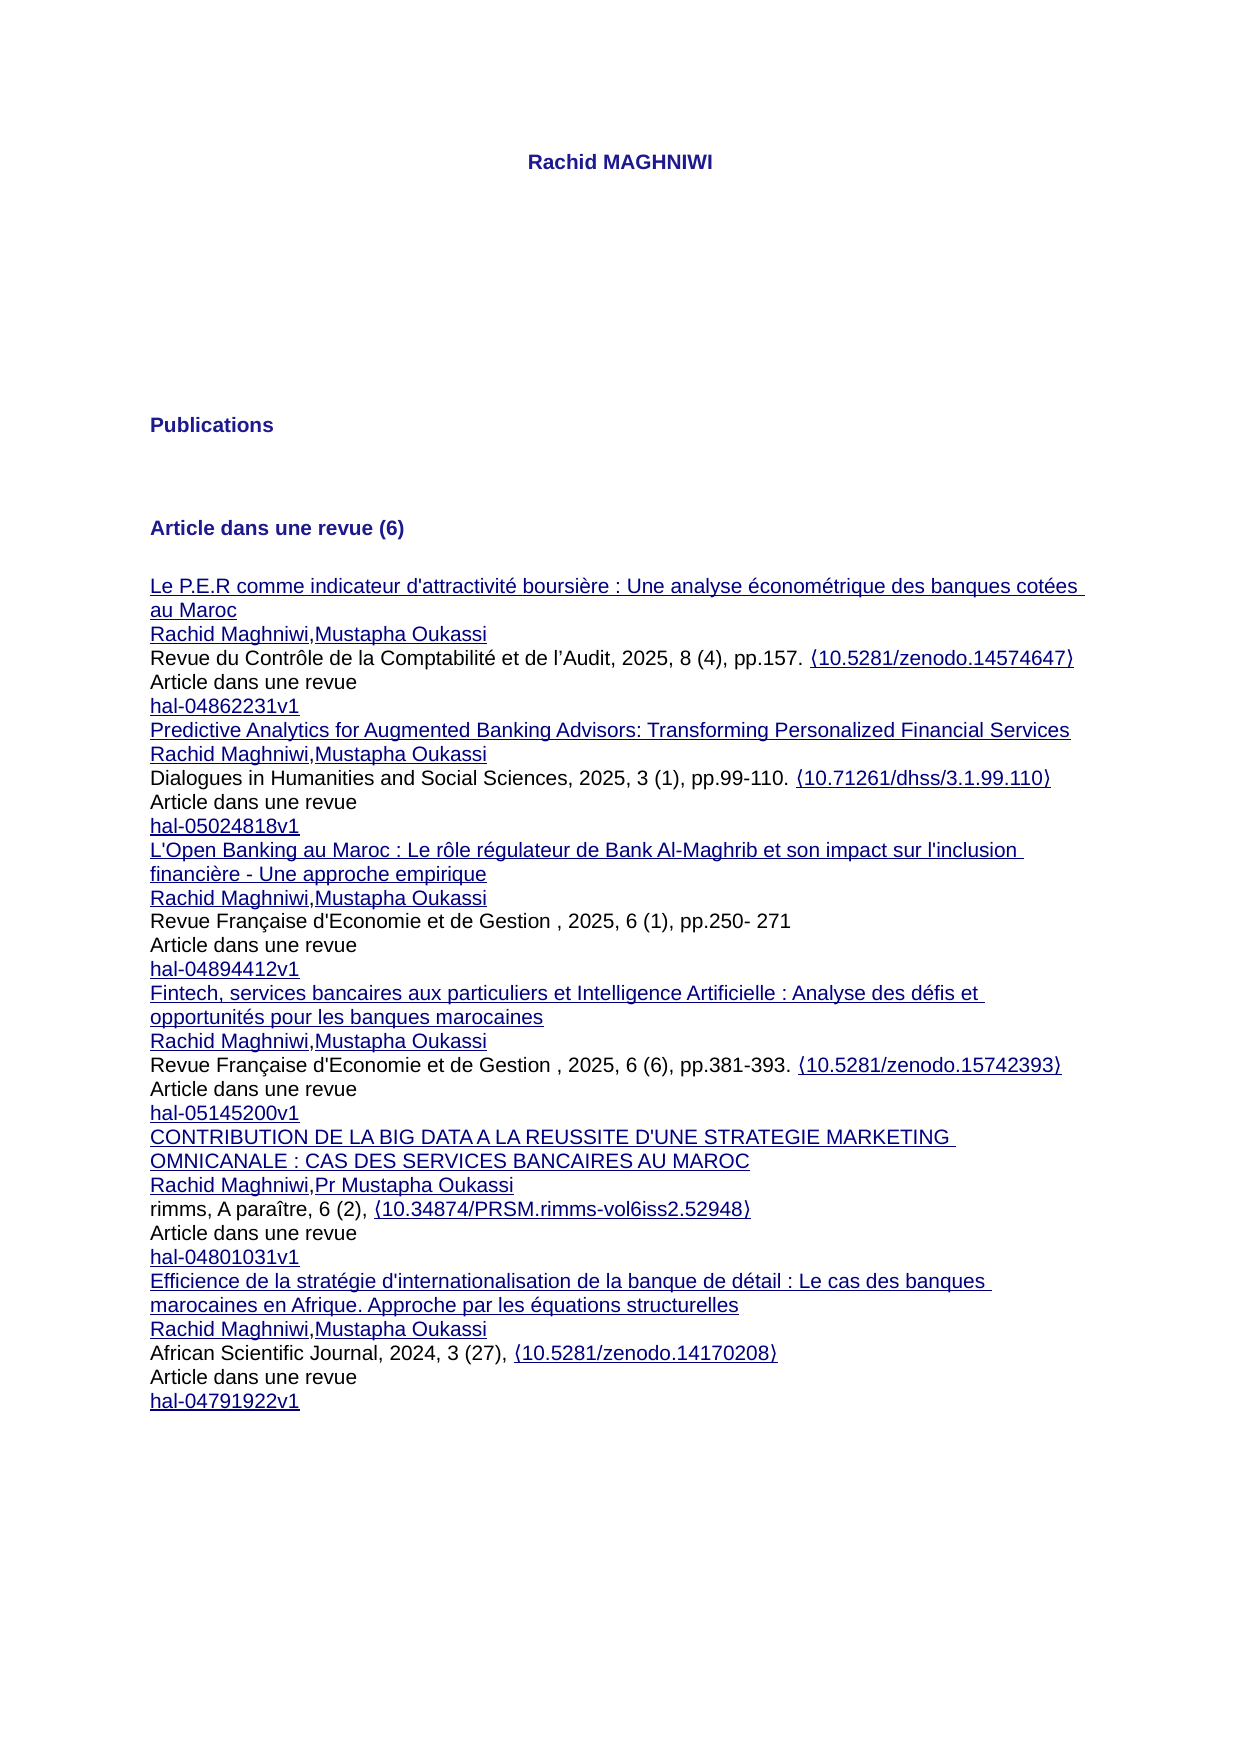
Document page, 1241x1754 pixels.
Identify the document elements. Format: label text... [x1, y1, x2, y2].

table_header Le P.E.R comme indicateur d'attractivité boursière : Une analyse économétrique des banques cotées au Maroc Rachid Maghniwi,Mustapha Oukassi Revue du Contrôle de la Comptabilité et de l’Audit, 2025, 8 (4), pp.157. ⟨10.5281/zenodo.14574647⟩ Article dans une revue hal-04862231v1 [150, 574, 1090, 718]
table_cell CONTRIBUTION DE LA BIG DATA A LA REUSSITE D'UNE STRATEGIE MARKETING OMNICANALE : CAS DES SERVICES BANCAIRES AU MAROC Rachid Maghniwi,Pr Mustapha Oukassi rimms, A paraître, 6 (2), ⟨10.34874/PRSM.rimms-vol6iss2.52948⟩ Article dans une revue hal-04801031v1 [150, 1125, 1090, 1269]
table_cell Efficience de la stratégie d'internationalisation de la banque de détail : Le cas des banques marocaines en Afrique. Approche par les équations structurelles Rachid Maghniwi,Mustapha Oukassi African Scientific Journal, 2024, 3 (27), ⟨10.5281/zenodo.14170208⟩ Article dans une revue hal-04791922v1 [150, 1269, 1090, 1412]
table_cell Fintech, services bancaires aux particuliers et Intelligence Artificielle : Analyse des défis et opportunités pour les banques marocaines Rachid Maghniwi,Mustapha Oukassi Revue Française d'Economie et de Gestion , 2025, 6 (6), pp.381-393. ⟨10.5281/zenodo.15742393⟩ Article dans une revue hal-05145200v1 [150, 981, 1090, 1125]
subtitle Rachid MAGHNIWI [150, 150, 1090, 174]
subtitle Publications [150, 412, 1090, 436]
subtitle Article dans une revue (6) [150, 516, 1090, 539]
table_cell Predictive Analytics for Augmented Banking Advisors: Transforming Personalized Financial Services Rachid Maghniwi,Mustapha Oukassi Dialogues in Humanities and Social Sciences, 2025, 3 (1), pp.99-110. ⟨10.71261/dhss/3.1.99.110⟩ Article dans une revue hal-05024818v1 [150, 718, 1090, 837]
table_cell L'Open Banking au Maroc : Le rôle régulateur de Bank Al-Maghrib et son impact sur l'inclusion financière - Une approche empirique Rachid Maghniwi,Mustapha Oukassi Revue Française d'Economie et de Gestion , 2025, 6 (1), pp.250- 271 Article dans une revue hal-04894412v1 [150, 838, 1090, 981]
